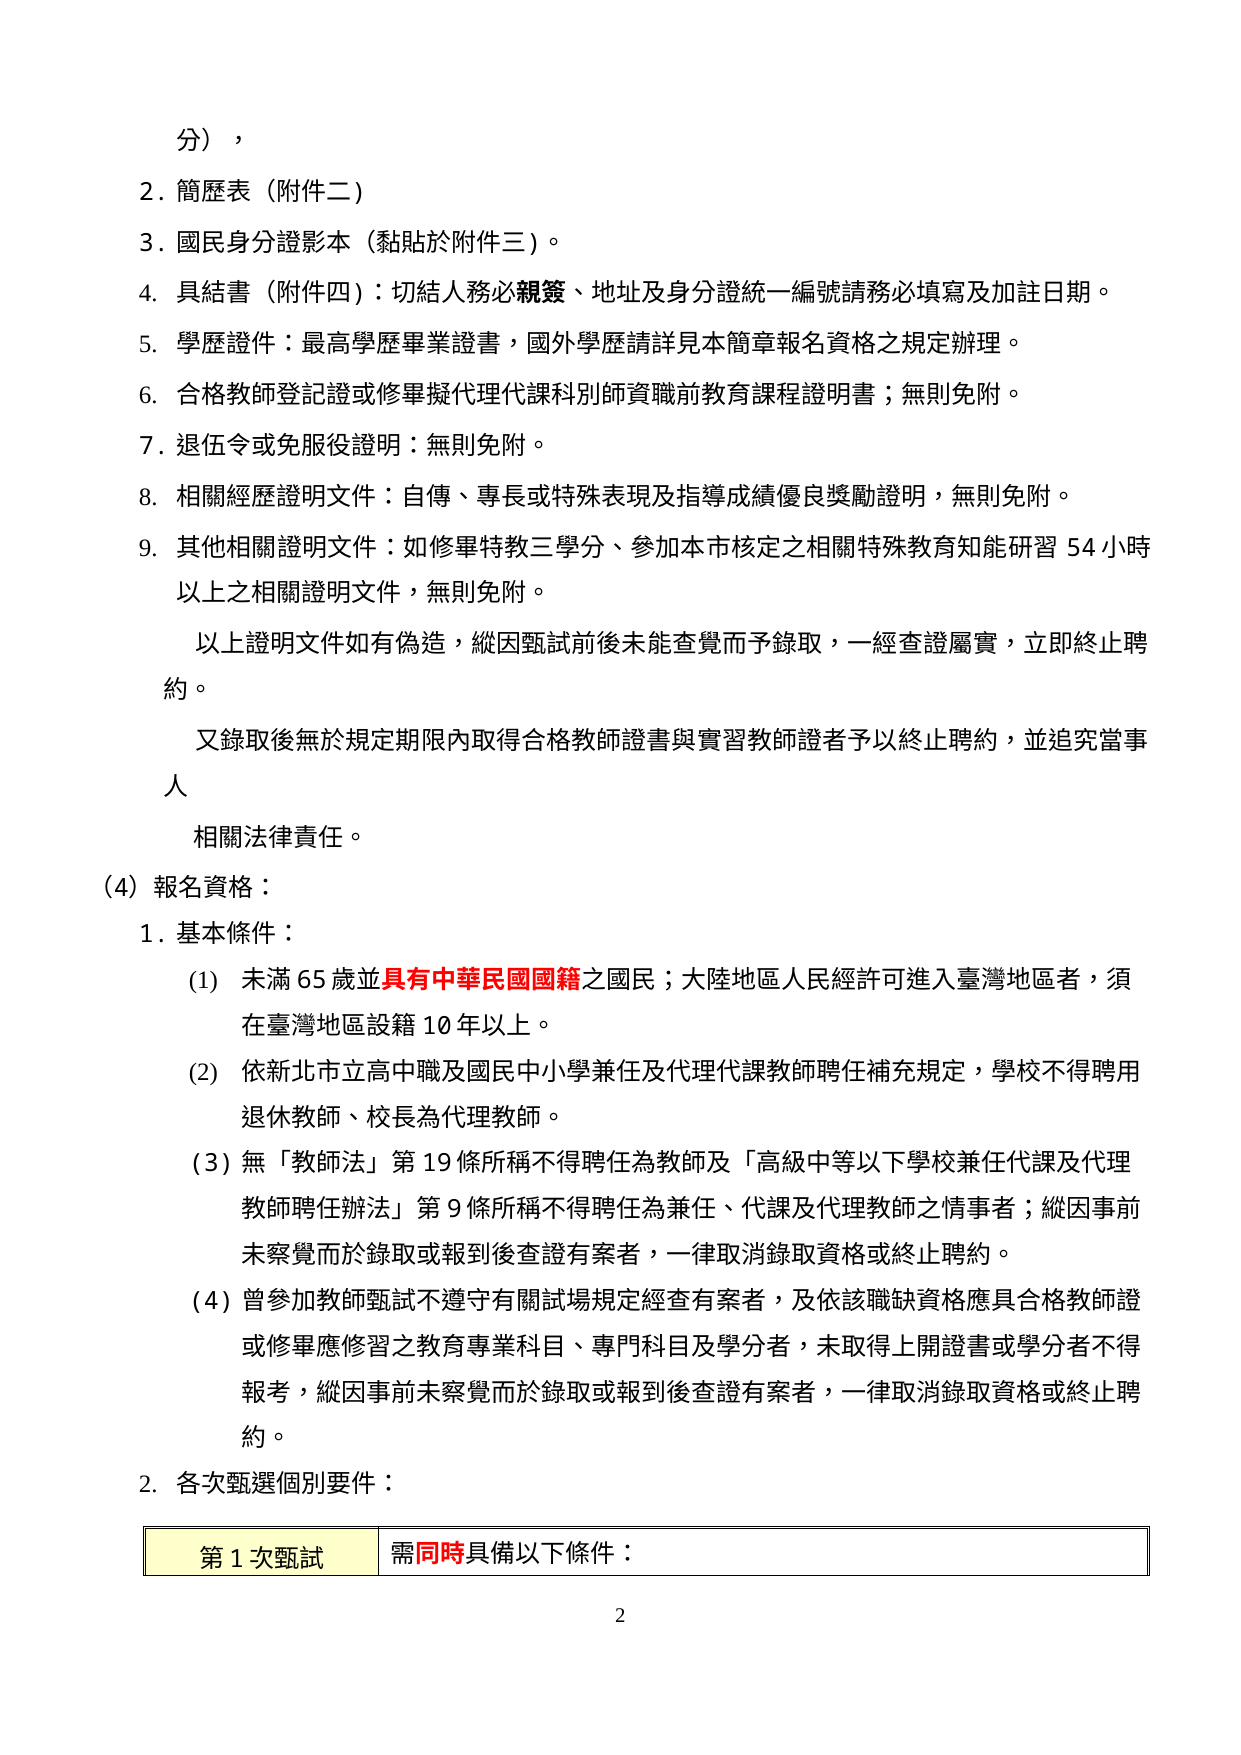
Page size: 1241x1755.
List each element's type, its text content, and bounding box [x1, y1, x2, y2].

list 曾參加教師甄試不遵守有關試場規定經查有案者，及依該職缺資格應具合格教師證或修畢應修習之教育專業科目、專門科目及學分者，未取得上開證書或學分者不得報考，縱因事前未察覺而於錄取或報到後查證有案者，一律取消錄取資格或終止聘約。 [188, 1391, 1152, 1456]
list 報名表（附件一)：請張貼最近三個月內脫帽彩色照片（務求清晰，以利視訊甄試核對身分）， [139, 113, 1152, 158]
table_header 需同時具備以下條件： 具大學以上學歷並取得畢業證書。 具有擬代理科別合格教師證書且在有效期限者。 [379, 1529, 1147, 1575]
list 各次甄選個別要件： [139, 1456, 1152, 1502]
list 具結書（附件四)：切結人務必親簽、地址及身分證統一編號請務必填寫及加註日期。 [139, 265, 1152, 311]
table_header 第1次甄試 [146, 1529, 378, 1575]
list 國民身分證影本（黏貼於附件三)。 [139, 214, 1152, 260]
list 學歷證件：最高學歷畢業證書，國外學歷請詳見本簡章報名資格之規定辦理。 [139, 316, 1152, 325]
list 簡歷表（附件二) [139, 163, 1152, 209]
